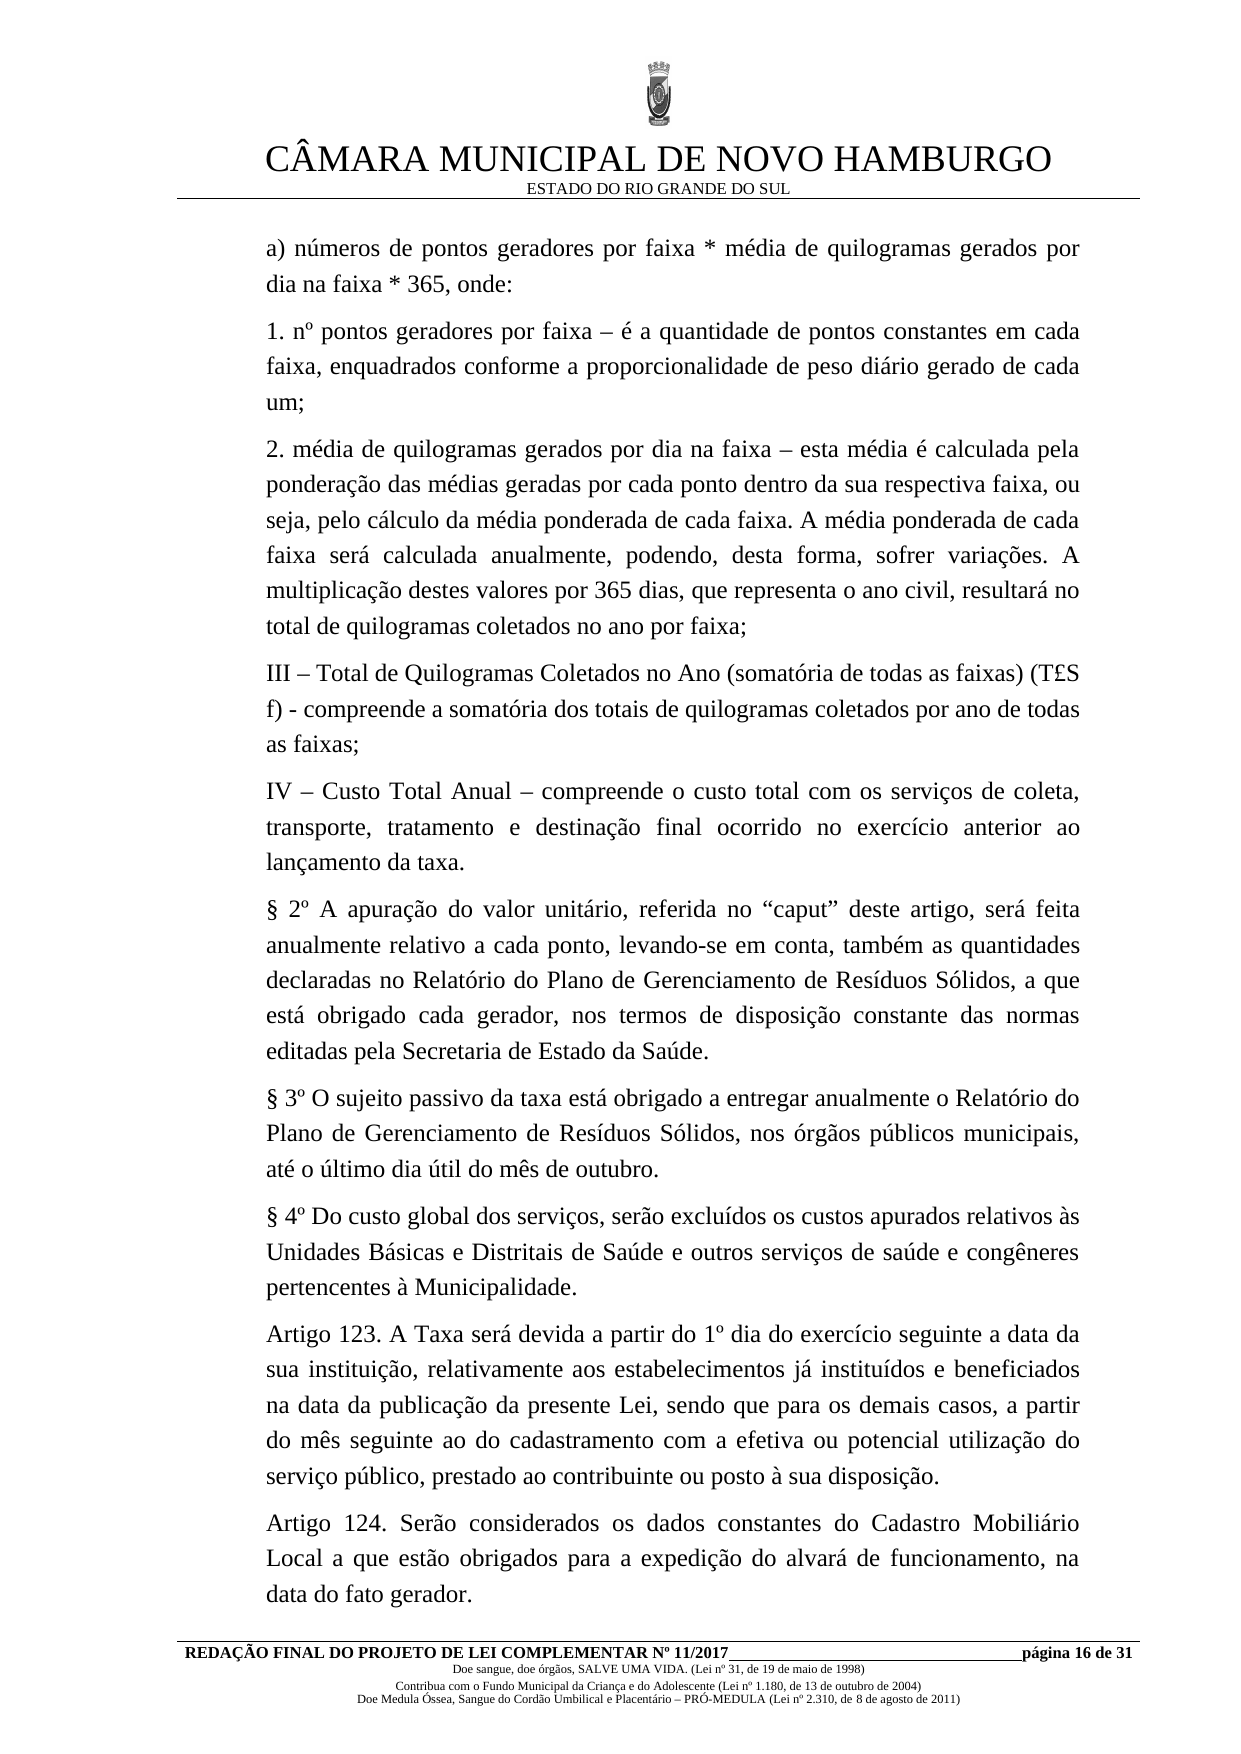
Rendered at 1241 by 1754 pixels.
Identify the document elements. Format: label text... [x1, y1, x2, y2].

text § 4º Do custo global dos serviços, serão excluídos os custos apurados relativos às Unidades Básicas e Distritais de Saúde e outros serviços de saúde e congêneres pertencentes à Municipalidade. [266, 1196, 1081, 1302]
text § 3º O sujeito passivo da taxa está obrigado a entregar anualmente o Relatório do Plano de Gerenciamento de Resíduos Sólidos, nos órgãos públicos municipais, até o último dia útil do mês de outubro. [266, 1078, 1081, 1184]
text 1. nº pontos geradores por faixa – é a quantidade de pontos constantes em cada faixa, enquadrados conforme a proporcionalidade de peso diário gerado de cada um; [266, 311, 1081, 417]
text Artigo 123. A Taxa será devida a partir do 1º dia do exercício seguinte a data da sua instituição, relativamente aos estabelecimentos já instituídos e beneficiados na data da publicação da presente Lei, sendo que para os demais casos, a partir do mês seguinte ao do cadastramento com a efetiva ou potencial utilização do serviço público, prestado ao contribuinte ou posto à sua disposição. [266, 1314, 1081, 1491]
text § 2º A apuração do valor unitário, referida no “caput” deste artigo, será feita anualmente relativo a cada ponto, levando-se em conta, também as quantidades declaradas no Relatório do Plano de Gerenciamento de Resíduos Sólidos, a que está obrigado cada gerador, nos termos de disposição constante das normas editadas pela Secretaria de Estado da Saúde. [266, 889, 1081, 1066]
text IV – Custo Total Anual – compreende o custo total com os serviços de coleta, transporte, tratamento e destinação final ocorrido no exercício anterior ao lançamento da taxa. [266, 771, 1081, 877]
text 2. média de quilogramas gerados por dia na faixa – esta média é calculada pela ponderação das médias geradas por cada ponto dentro da sua respectiva faixa, ou seja, pelo cálculo da média ponderada de cada faixa. A média ponderada de cada faixa será calculada anualmente, podendo, desta forma, sofrer variações. A multiplicação destes valores por 365 dias, que representa o ano civil, resultará no total de quilogramas coletados no ano por faixa; [266, 429, 1081, 641]
text a) números de pontos geradores por faixa * média de quilogramas gerados por dia na faixa * 365, onde: [266, 228, 1081, 299]
text III – Total de Quilogramas Coletados no Ano (somatória de todas as faixas) (T£S f) - compreende a somatória dos totais de quilogramas coletados por ano de todas as faixas; [266, 653, 1081, 759]
text Artigo 124. Serão considerados os dados constantes do Cadastro Mobiliário Local a que estão obrigados para a expedição do alvará de funcionamento, na data do fato gerador. [266, 1503, 1081, 1609]
